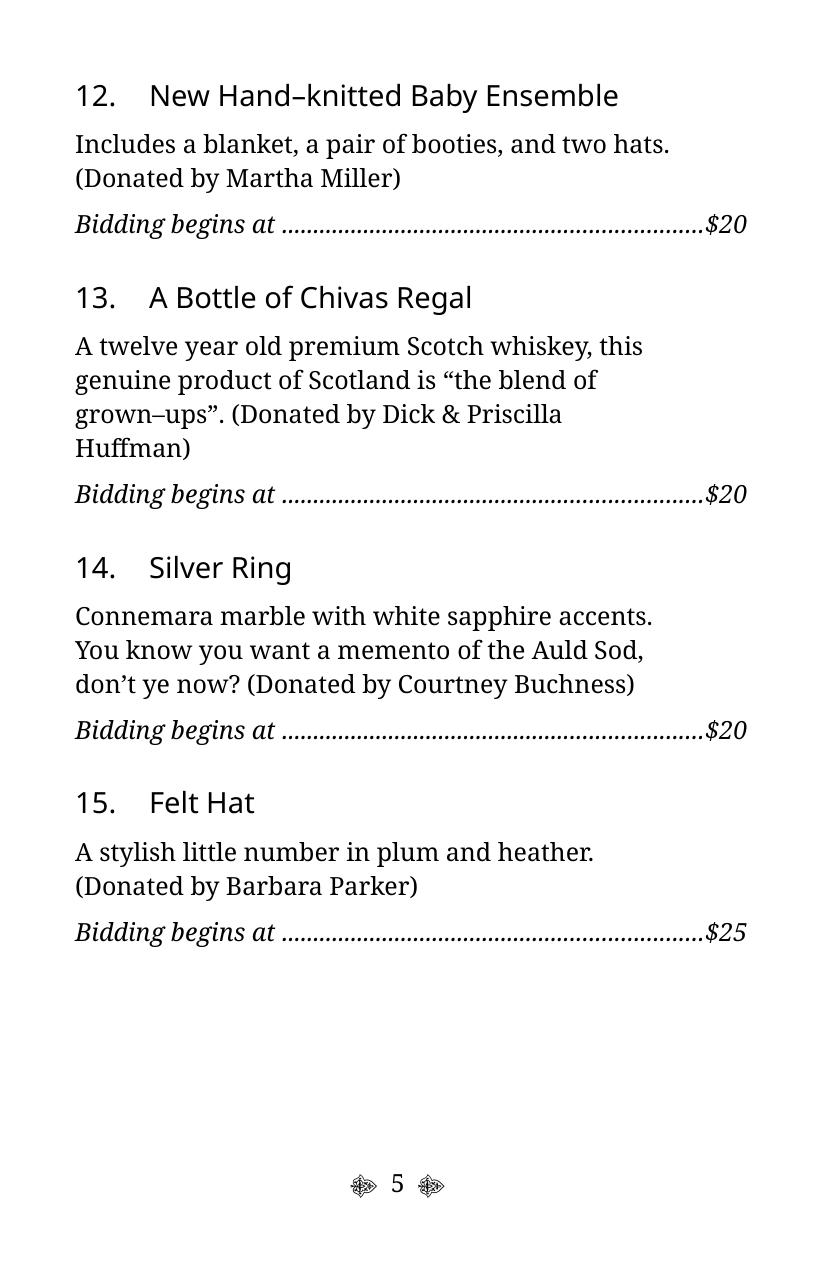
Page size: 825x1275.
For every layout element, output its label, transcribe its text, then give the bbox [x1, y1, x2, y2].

text Bidding begins at $20 [75, 207, 750, 241]
text Bidding begins at $20 [75, 477, 750, 511]
text Connemara marble with white sapphire accents. You know you want a memento of the Auld Sod, don’t ye now? (Donated by Courtney Buchness) [75, 598, 676, 701]
list New Hand–knitted Baby Ensemble [75, 75, 750, 115]
list A Bottle of Chivas Regal [75, 277, 750, 317]
text Bidding begins at $20 [75, 713, 750, 747]
text A twelve year old premium Scotch whiskey, this genuine product of Scotland is “the blend of grown–ups”. (Donated by Dick & Priscilla Huffman) [75, 328, 676, 465]
list Felt Hat [75, 783, 750, 822]
text A stylish little number in plum and heather. (Donated by Barbara Parker) [75, 834, 676, 903]
text Bidding begins at $25 [75, 914, 750, 949]
text Includes a blanket, a pair of booties, and two hats. (Donated by Martha Miller) [75, 127, 676, 195]
list Silver Ring [75, 547, 750, 587]
